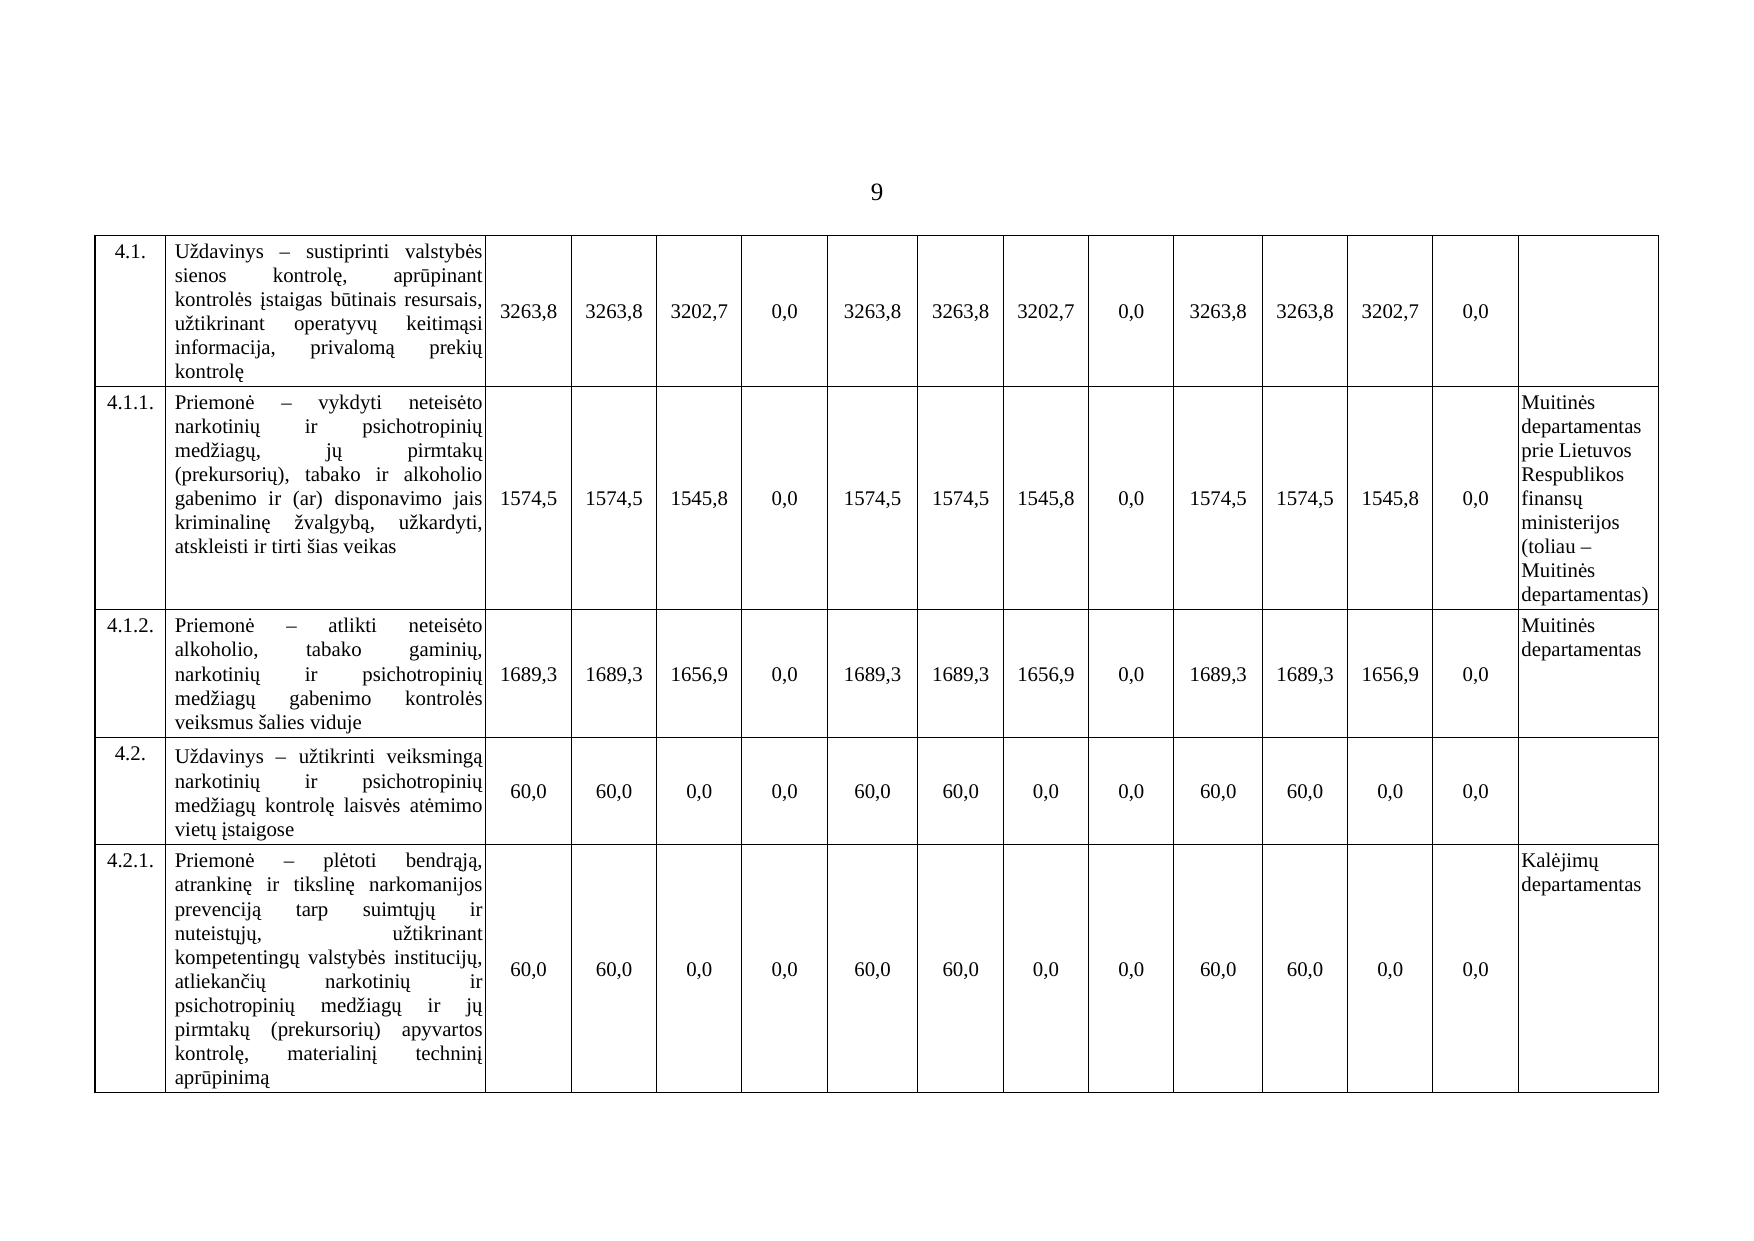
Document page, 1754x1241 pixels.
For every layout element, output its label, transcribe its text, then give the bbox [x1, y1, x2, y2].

table_cell 4.2.1. [96, 845, 165, 1092]
table_cell 4.2. [96, 738, 165, 844]
table_cell 60,0 [1174, 738, 1262, 844]
table_cell 60,0 [918, 845, 1003, 1092]
table_cell 0,0 [1089, 845, 1173, 1092]
table_cell 60,0 [572, 738, 656, 844]
table_cell 3202,7 [657, 236, 741, 386]
table_cell 0,0 [1348, 845, 1432, 1092]
table_cell 1689,3 [918, 610, 1003, 737]
table_cell Priemonė – vykdyti neteisėto narkotinių ir psichotropinių medžiagų, jų pirmtakų (prekursorių), tabako ir alkoholio gabenimo ir (ar) disponavimo jais kriminalinę žvalgybą, užkardyti, atskleisti ir tirti šias veikas [166, 387, 485, 609]
table_cell 3202,7 [1348, 236, 1432, 386]
table_cell 0,0 [1348, 738, 1432, 844]
table_cell 1574,5 [1263, 387, 1347, 609]
table_cell [1519, 236, 1658, 386]
table_cell 3263,8 [918, 236, 1003, 386]
table_cell 1574,5 [1174, 387, 1262, 609]
table_cell 4.1. [96, 236, 165, 386]
table_cell 60,0 [1174, 845, 1262, 1092]
table_cell 60,0 [572, 845, 656, 1092]
table_cell 4.1.2. [96, 610, 165, 737]
table_cell Uždavinys – užtikrinti veiksmingą narkotinių ir psichotropinių medžiagų kontrolę laisvės atėmimo vietų įstaigose [166, 738, 485, 844]
table_cell 0,0 [1433, 610, 1518, 737]
table_cell 0,0 [1089, 610, 1173, 737]
table_cell 0,0 [657, 738, 741, 844]
table_cell 60,0 [828, 738, 917, 844]
table_cell 1574,5 [572, 387, 656, 609]
table_cell 0,0 [1433, 387, 1518, 609]
table_cell 0,0 [1089, 738, 1173, 844]
table_cell Priemonė – plėtoti bendrąją, atrankinę ir tikslinę narkomanijos prevenciją tarp suimtųjų ir nuteistųjų, užtikrinant kompetentingų valstybės institucijų, atliekančių narkotinių ir psichotropinių medžiagų ir jų pirmtakų (prekursorių) apyvartos kontrolę, materialinį techninį aprūpinimą [166, 845, 485, 1092]
table_cell 1574,5 [486, 387, 571, 609]
table_cell [1519, 738, 1658, 844]
table_cell 60,0 [486, 845, 571, 1092]
table_cell 3263,8 [828, 236, 917, 386]
table_cell 0,0 [1004, 845, 1088, 1092]
table_cell 1656,9 [1348, 610, 1432, 737]
table_cell 0,0 [742, 845, 827, 1092]
table_cell 0,0 [742, 236, 827, 386]
table_cell 60,0 [1263, 738, 1347, 844]
table_cell 0,0 [1089, 387, 1173, 609]
table_cell 0,0 [742, 610, 827, 737]
table_cell 60,0 [1263, 845, 1347, 1092]
table_cell 3202,7 [1004, 236, 1088, 386]
table_cell Kalėjimų departamentas [1519, 845, 1658, 1092]
table_cell 1545,8 [1004, 387, 1088, 609]
table_cell 60,0 [486, 738, 571, 844]
table_cell 0,0 [1433, 236, 1518, 386]
table_cell 1656,9 [657, 610, 741, 737]
table_cell 1689,3 [572, 610, 656, 737]
table_cell 3263,8 [572, 236, 656, 386]
table_cell Uždavinys – sustiprinti valstybės sienos kontrolę, aprūpinant kontrolės įstaigas būtinais resursais, užtikrinant operatyvų keitimąsi informacija, privalomą prekių kontrolę [166, 236, 485, 386]
table_cell 0,0 [742, 738, 827, 844]
table_cell 0,0 [1433, 845, 1518, 1092]
table_cell 0,0 [1004, 738, 1088, 844]
table_cell Muitinės departamentas [1519, 610, 1658, 737]
table_cell 1689,3 [1174, 610, 1262, 737]
table_cell 3263,8 [486, 236, 571, 386]
table_cell 1545,8 [657, 387, 741, 609]
table_cell 1574,5 [918, 387, 1003, 609]
table_cell 0,0 [1433, 738, 1518, 844]
table_cell 3263,8 [1174, 236, 1262, 386]
table_cell 60,0 [828, 845, 917, 1092]
table_cell 3263,8 [1263, 236, 1347, 386]
table_cell 60,0 [918, 738, 1003, 844]
table_cell 0,0 [742, 387, 827, 609]
table_cell Muitinės departamentas prie Lietuvos Respublikos finansų ministerijos (toliau – Muitinės departamentas) [1519, 387, 1658, 609]
table_cell 1656,9 [1004, 610, 1088, 737]
table_cell 1689,3 [1263, 610, 1347, 737]
table_cell 1689,3 [486, 610, 571, 737]
table_cell Priemonė – atlikti neteisėto alkoholio, tabako gaminių, narkotinių ir psichotropinių medžiagų gabenimo kontrolės veiksmus šalies viduje [166, 610, 485, 737]
table_cell 4.1.1. [96, 387, 165, 609]
table_cell 1574,5 [828, 387, 917, 609]
table_cell 1689,3 [828, 610, 917, 737]
table_cell 1545,8 [1348, 387, 1432, 609]
table_cell 0,0 [1089, 236, 1173, 386]
table_cell 0,0 [657, 845, 741, 1092]
